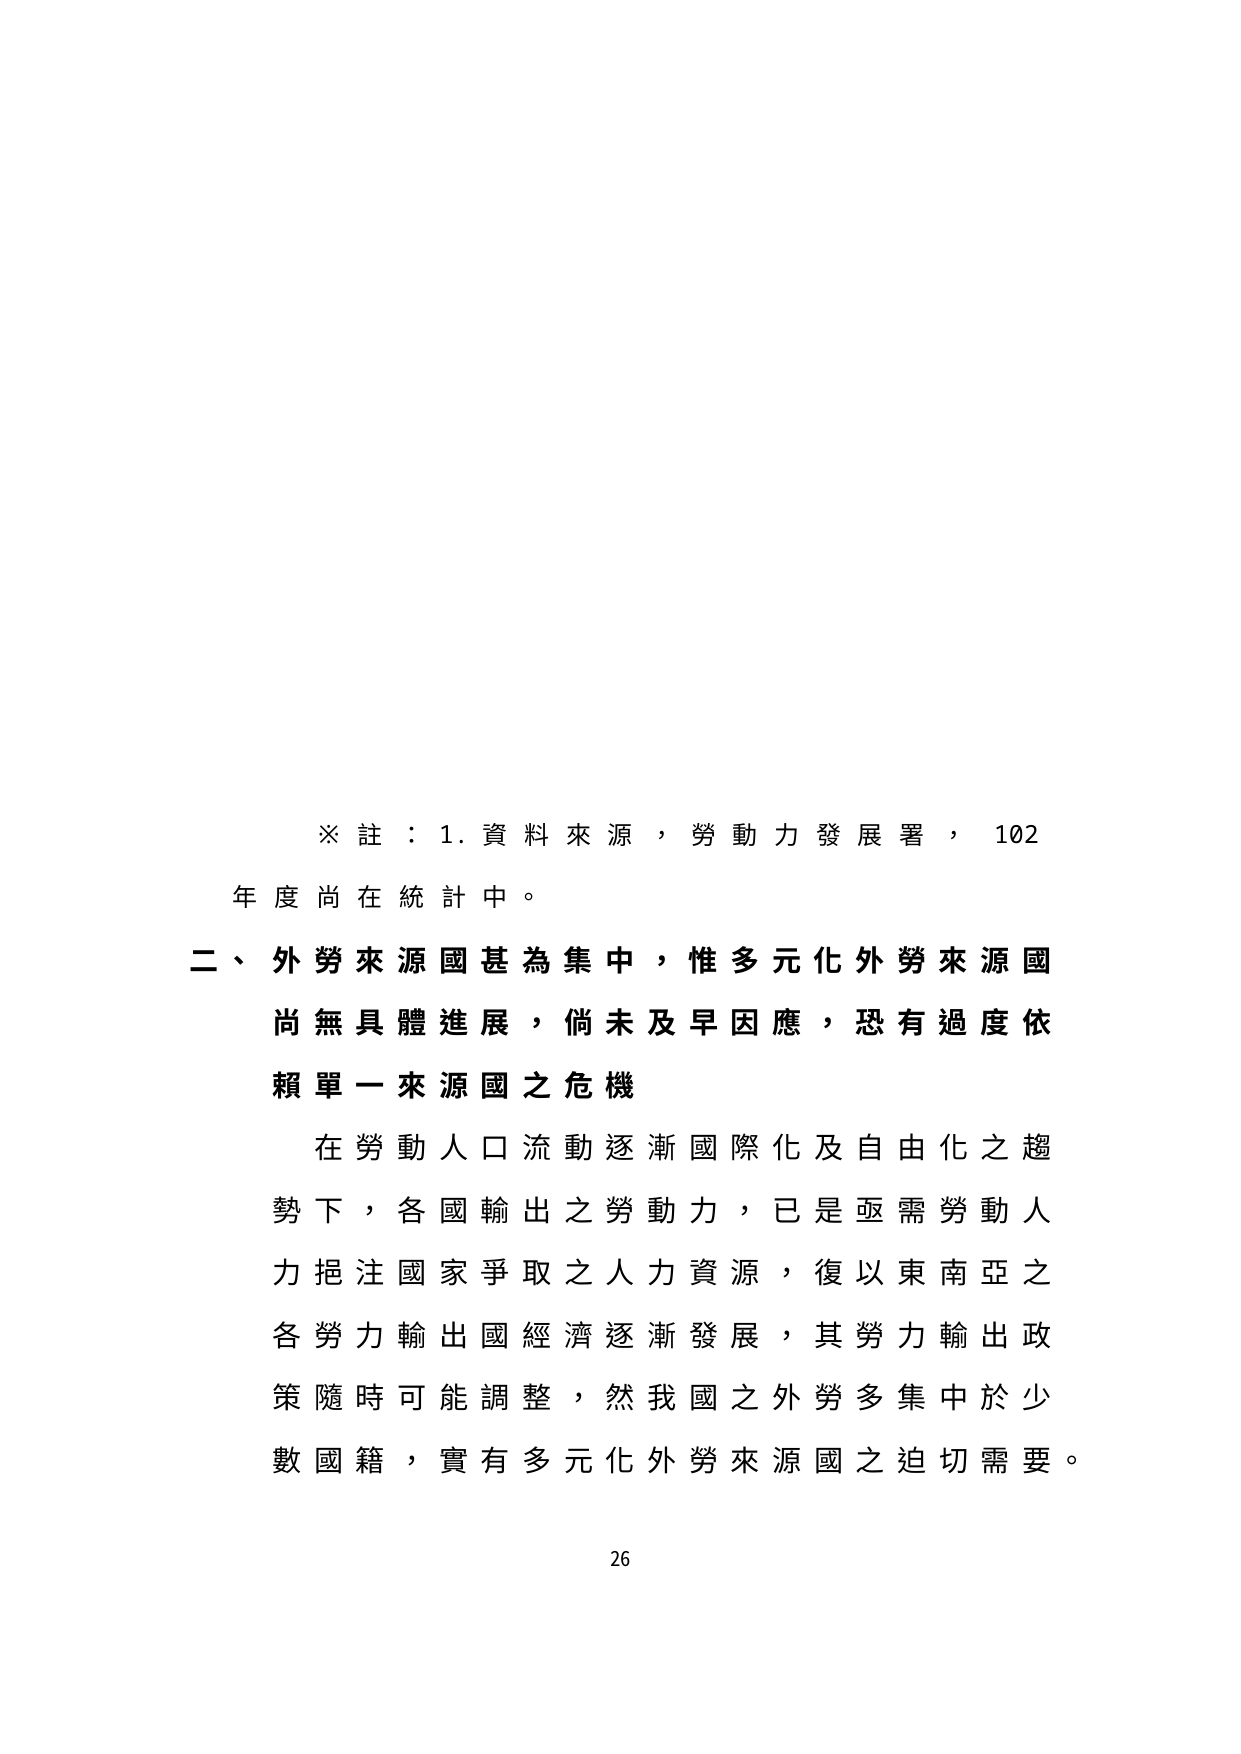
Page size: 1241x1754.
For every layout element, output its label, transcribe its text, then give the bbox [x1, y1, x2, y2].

text 在勞動人口流動逐漸國際化及自由化之趨勢下，各國輸出之勞動力，已是亟需勞動人力挹注國家爭取之人力資源，復以東南亞之各勞力輸出國經濟逐漸發展，其勞力輸出政策隨時可能調整，然我國之外勞多集中於少數國籍，實有多元化外勞來源國之迫切需要。謹分析如下： [242, 1104, 1058, 1479]
text ※註：1.資料來源，勞動力發展署，102年度尚在統計中。 [183, 792, 1058, 917]
text 二、外勞來源國甚為集中，惟多元化外勞來源國尚無具體進展，倘未及早因應，恐有過度依賴單一來源國之危機 [183, 917, 1058, 1104]
